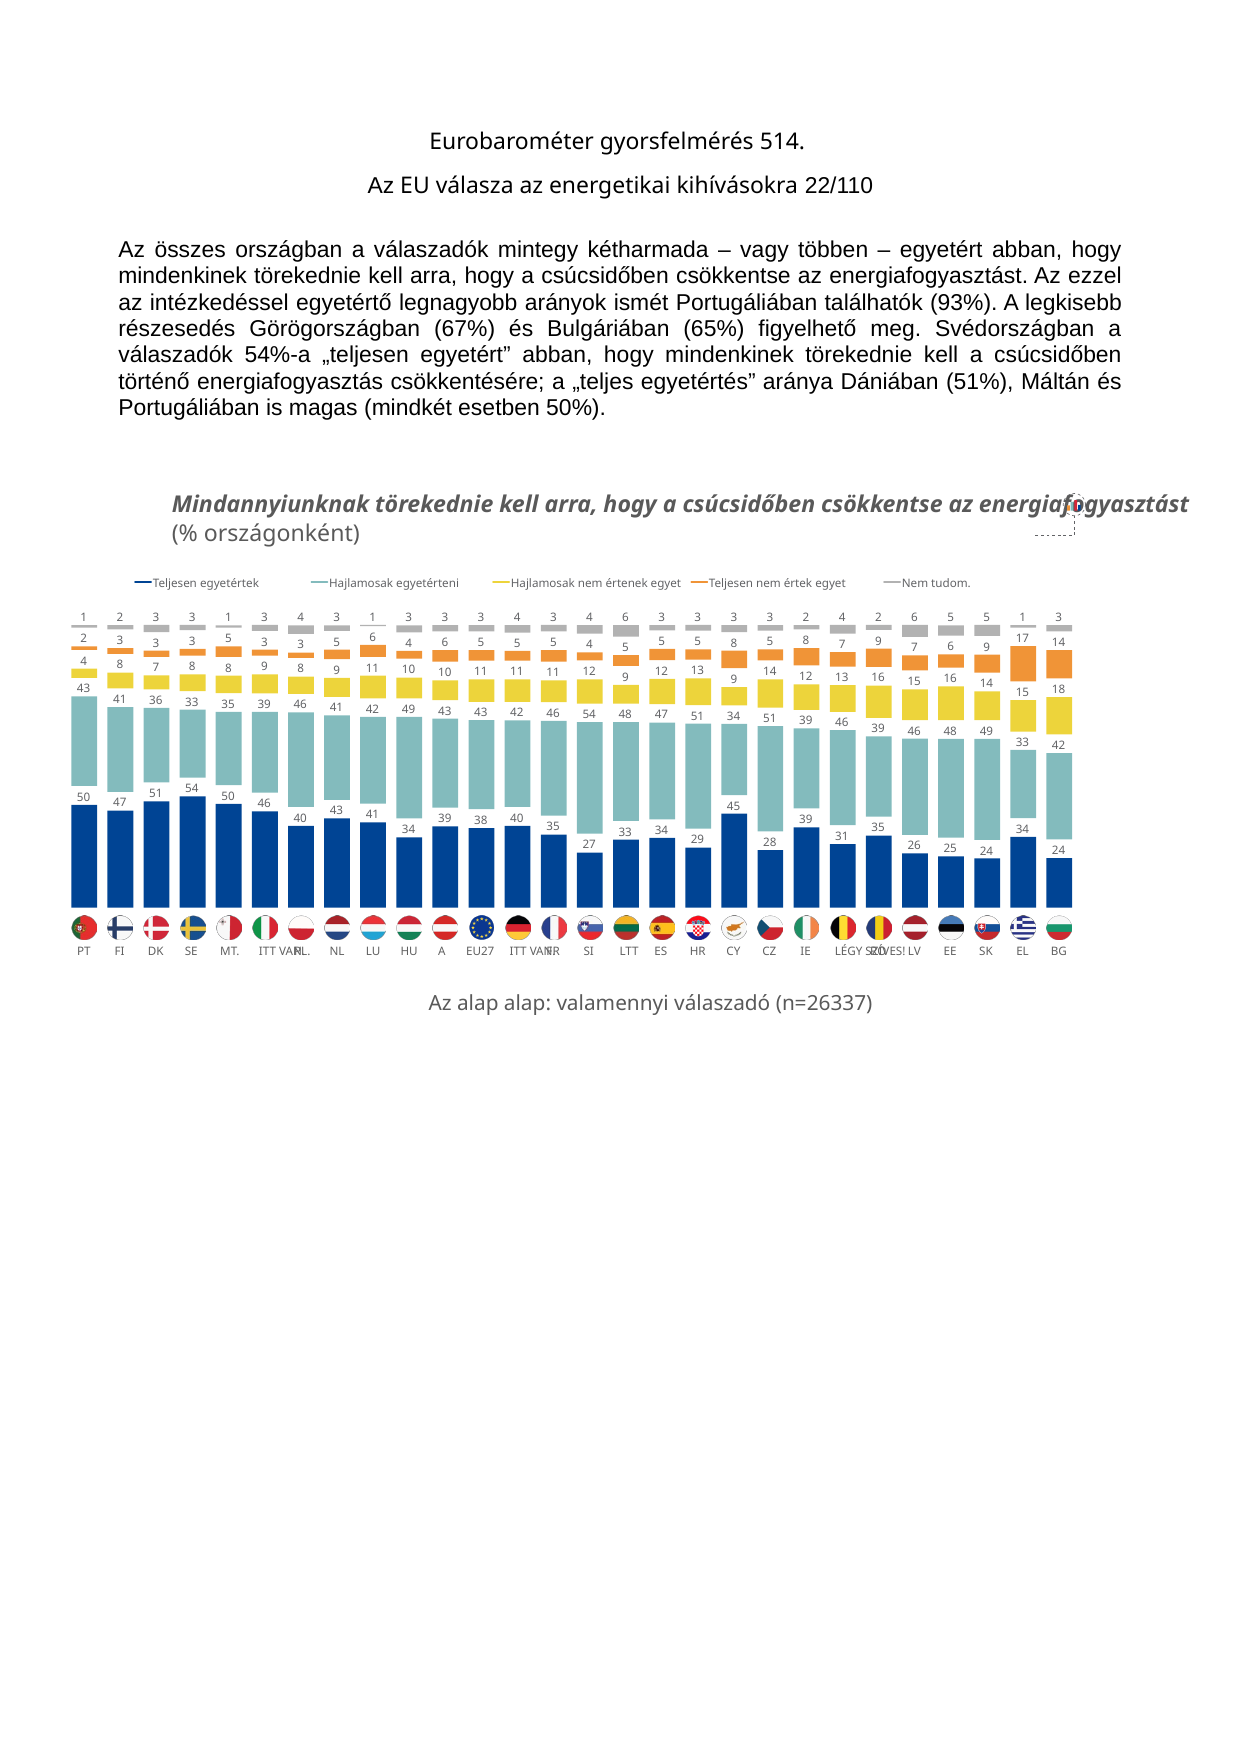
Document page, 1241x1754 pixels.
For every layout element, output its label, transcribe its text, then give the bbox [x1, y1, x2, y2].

picture [505, 915, 531, 940]
picture [216, 915, 242, 940]
picture [107, 915, 133, 940]
picture [830, 915, 856, 940]
picture [71, 915, 97, 940]
picture [396, 915, 422, 940]
picture [1046, 915, 1072, 940]
picture [685, 915, 711, 940]
picture [974, 915, 1000, 940]
picture [1010, 915, 1036, 940]
picture [794, 915, 819, 940]
picture [360, 915, 386, 940]
picture [649, 915, 675, 940]
picture [866, 915, 892, 940]
picture [432, 915, 458, 940]
picture [721, 915, 747, 940]
picture [180, 915, 206, 940]
picture [613, 915, 639, 940]
picture [288, 915, 314, 940]
picture [757, 915, 783, 940]
picture [541, 915, 567, 940]
picture [252, 915, 278, 940]
picture [469, 915, 494, 940]
picture [902, 915, 928, 940]
picture [324, 915, 350, 940]
picture [938, 915, 964, 940]
picture [143, 915, 169, 940]
picture [577, 915, 603, 940]
text Az összes országban a válaszadók mintegy kétharmada – vagy többen – egyetért abban, hogy mindenkinek törekednie kell arra, hogy a csúcsidőben csökkentse az energiafogyasztást. Az ezzel az intézkedéssel egyetértő legnagyobb arányok ismét Portugáliában találhatók (93%). A legkisebb részesedés Görögországban (67%) és Bulgáriában (65%) figyelhető meg. Svédországban a válaszadók 54%-a „teljesen egyetért” abban, hogy mindenkinek törekednie kell a csúcsidőben történő energiafogyasztás csökkentésére; a „teljes egyetértés” aránya Dániában (51%), Máltán és Portugáliában is magas (mindkét esetben 50%). [118, 236, 1122, 420]
